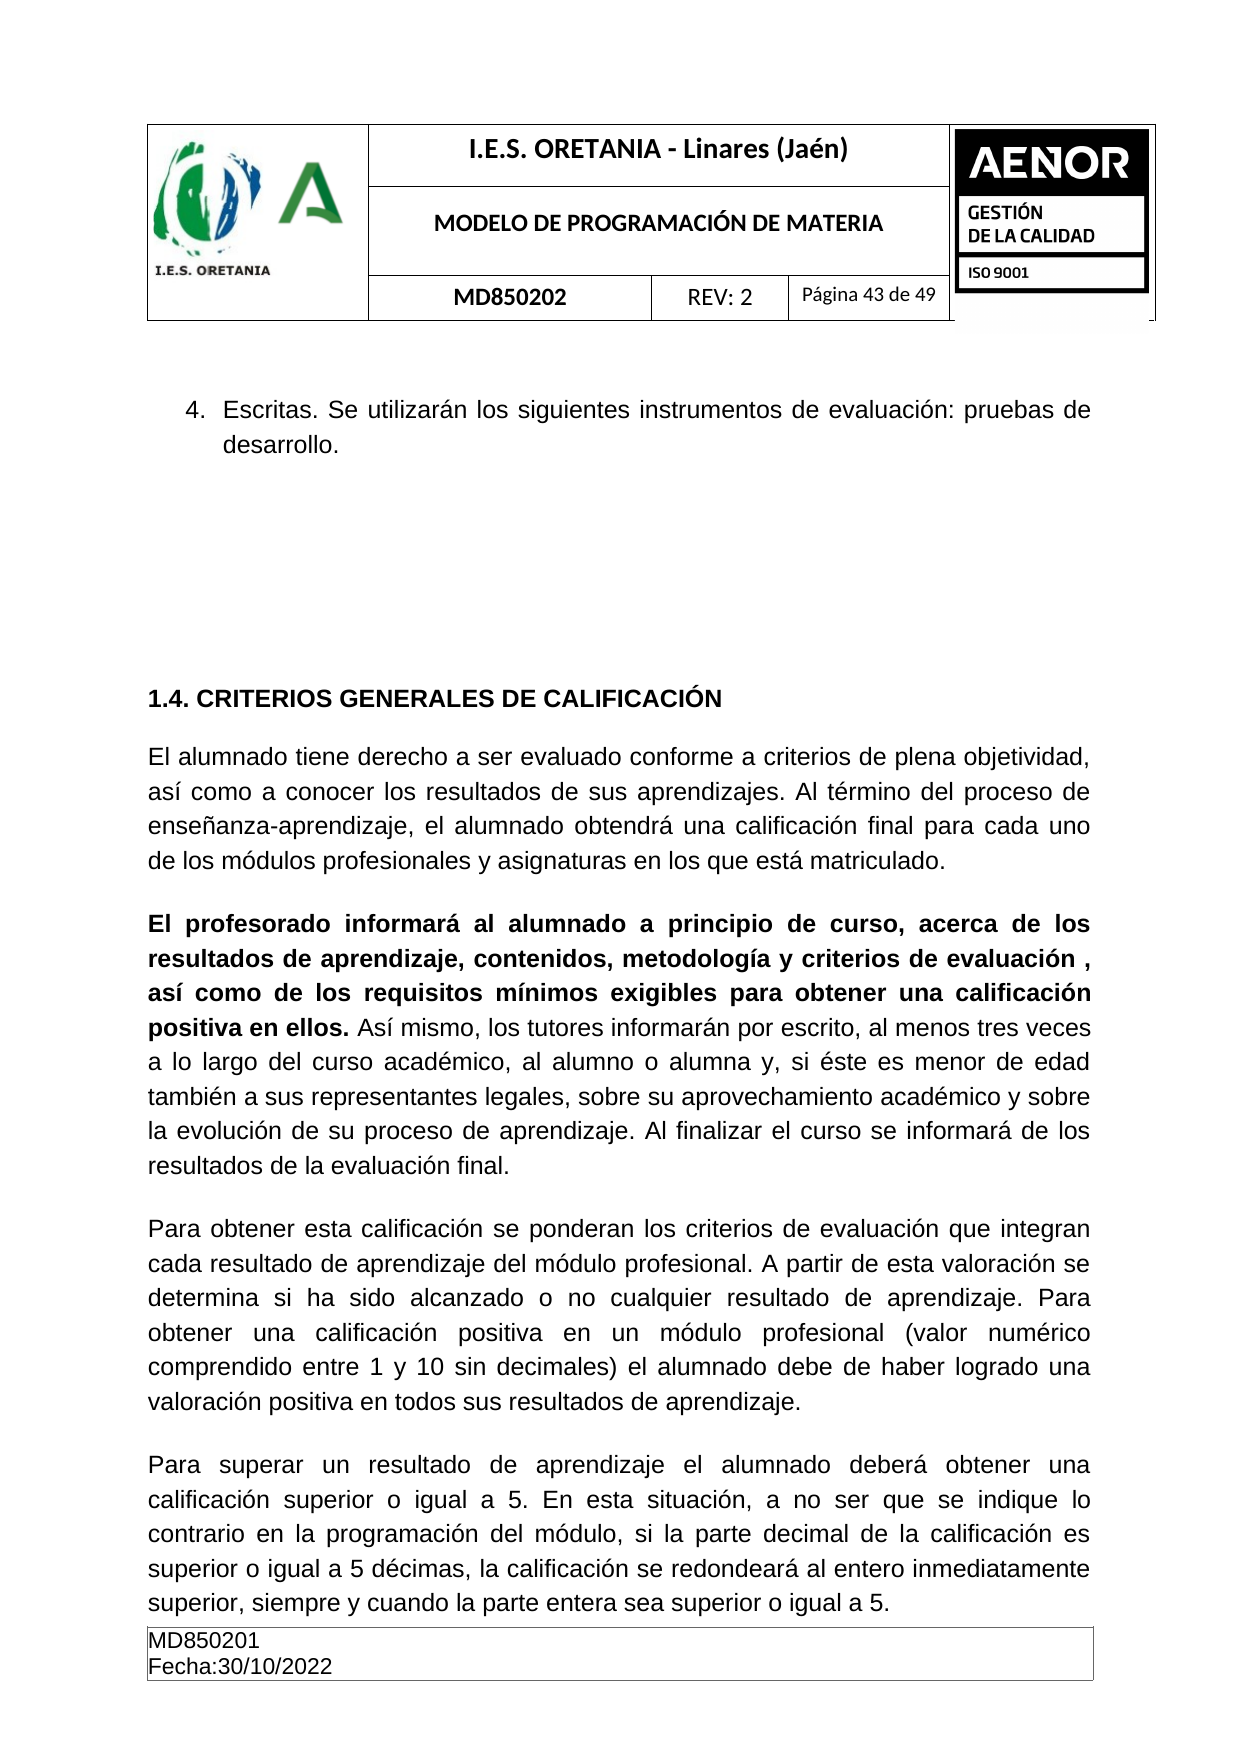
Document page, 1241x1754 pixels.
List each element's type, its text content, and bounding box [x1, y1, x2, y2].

picture [954, 129, 1149, 334]
text 1.4. Criterios generales de calificación [148, 684, 1092, 713]
text El profesorado informará al alumnado a principio de curso, acerca de los resultados de aprendizaje, contenidos, metodología y criterios de evaluación , así como de los requisitos mínimos exigibles para obtener una calificación positiva en ellos. Así mismo, los tutores informarán por escrito, al menos tres veces a lo largo del curso académico, al alumno o alumna y, si éste es menor de edad también a sus representantes legales, sobre su aprovechamiento académico y sobre la evolución de su proceso de aprendizaje. Al finalizar el curso se informará de los resultados de la evaluación final. [148, 909, 1092, 1179]
text Para obtener esta calificación se ponderan los criterios de evaluación que integran cada resultado de aprendizaje del módulo profesional. A partir de esta valoración se determina si ha sido alcanzado o no cualquier resultado de aprendizaje. Para obtener una calificación positiva en un módulo profesional (valor numérico comprendido entre 1 y 10 sin decimales) el alumnado debe de haber logrado una valoración positiva en todos sus resultados de aprendizaje. [148, 1214, 1092, 1416]
picture [153, 129, 363, 283]
text Para superar un resultado de aprendizaje el alumnado deberá obtener una calificación superior o igual a 5. En esta situación, a no ser que se indique lo contrario en la programación del módulo, si la parte decimal de la calificación es superior o igual a 5 décimas, la calificación se redondeará al entero inmediatamente superior, siempre y cuando la parte entera sea superior o igual a 5. [148, 1451, 1092, 1617]
list Escritas. Se utilizarán los siguientes instrumentos de evaluación: pruebas de desarrollo. [185, 395, 1092, 459]
text El alumnado tiene derecho a ser evaluado conforme a criterios de plena objetividad, así como a conocer los resultados de sus aprendizajes. Al término del proceso de enseñanza-aprendizaje, el alumnado obtendrá una calificación final para cada uno de los módulos profesionales y asignaturas en los que está matriculado. [148, 742, 1092, 874]
